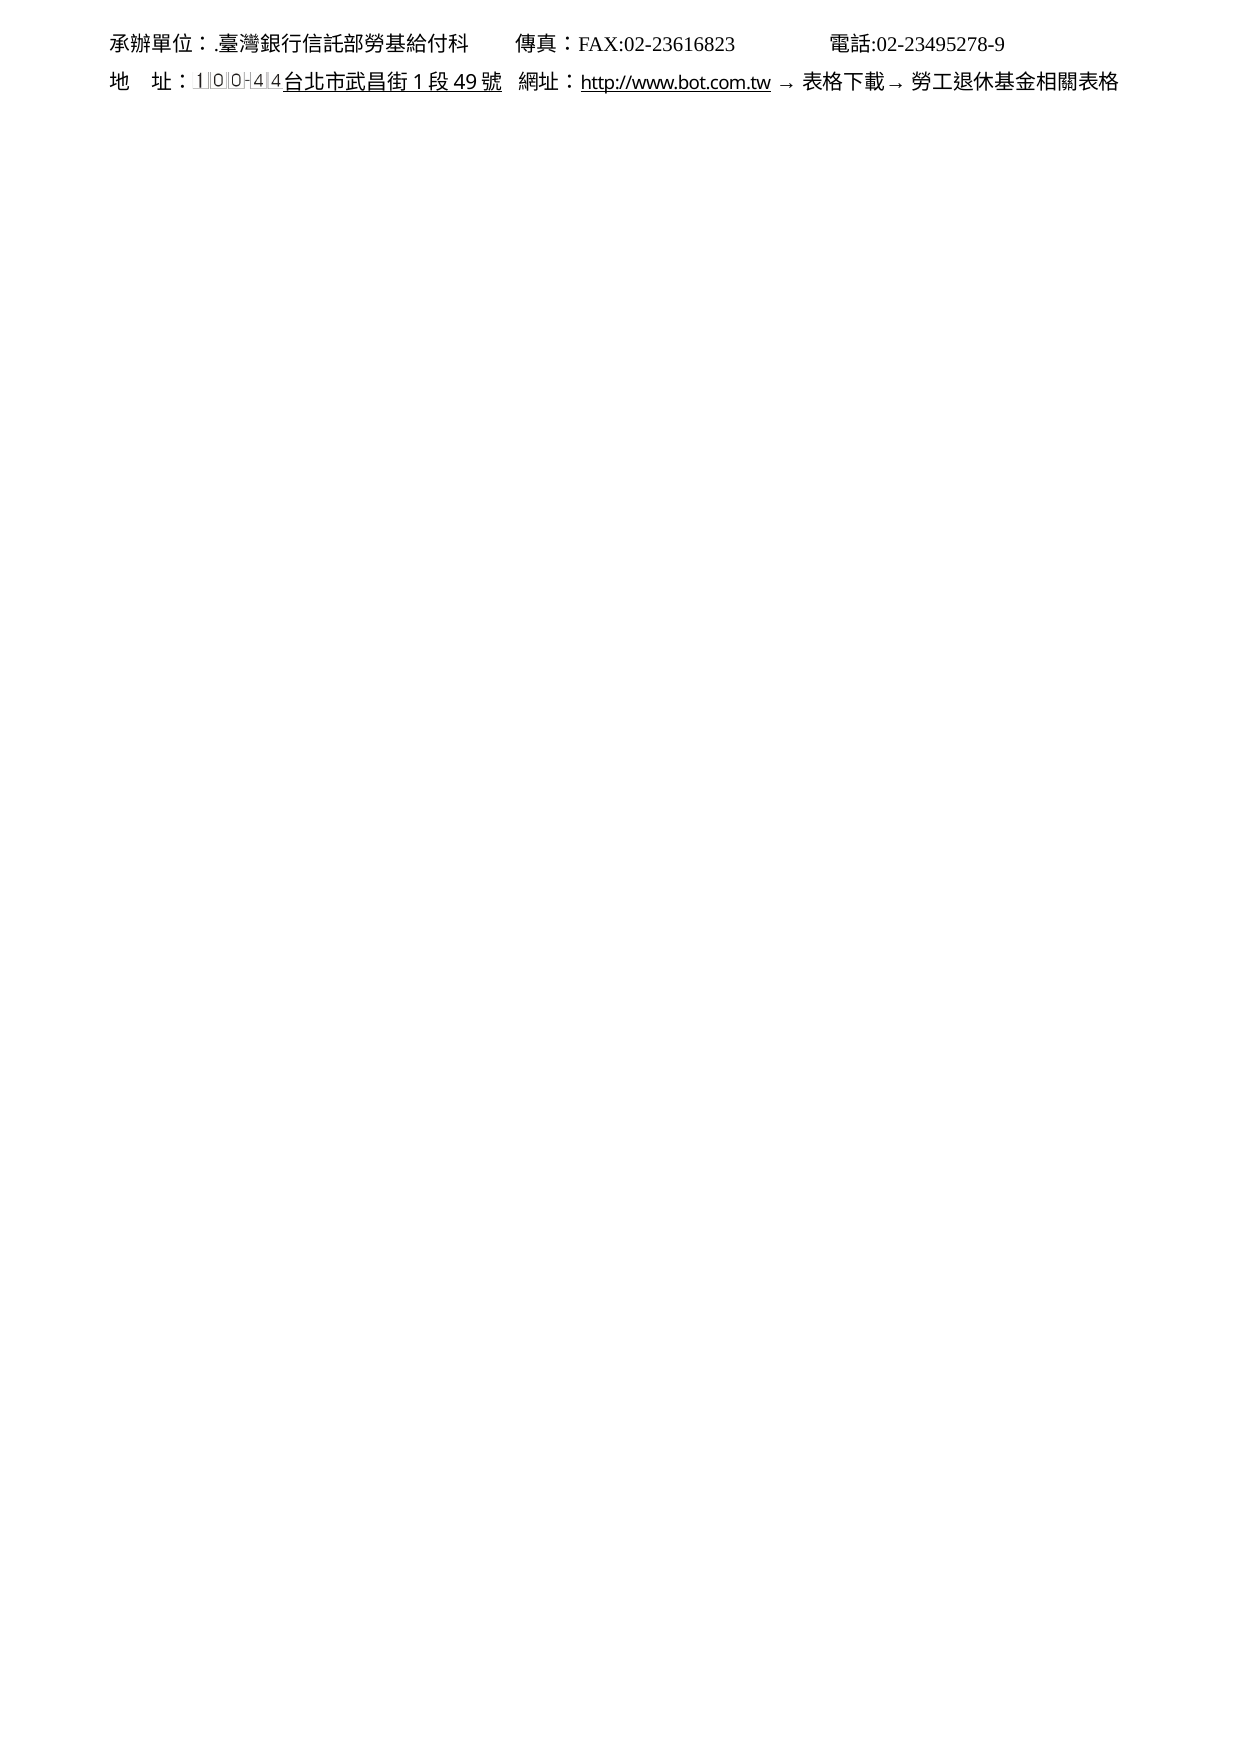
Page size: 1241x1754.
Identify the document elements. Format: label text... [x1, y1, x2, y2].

text 承辦單位：.臺灣銀行信託部勞基給付科 傳真：FAX:02-23616823 電話:02-23495278-9 [94, 24, 1125, 61]
picture [192, 72, 283, 89]
text 地 址：台北市武昌街1段49號 網址：http://www.bot.com.tw → 表格下載→ 勞工退休基金相關表格 [94, 61, 1144, 99]
